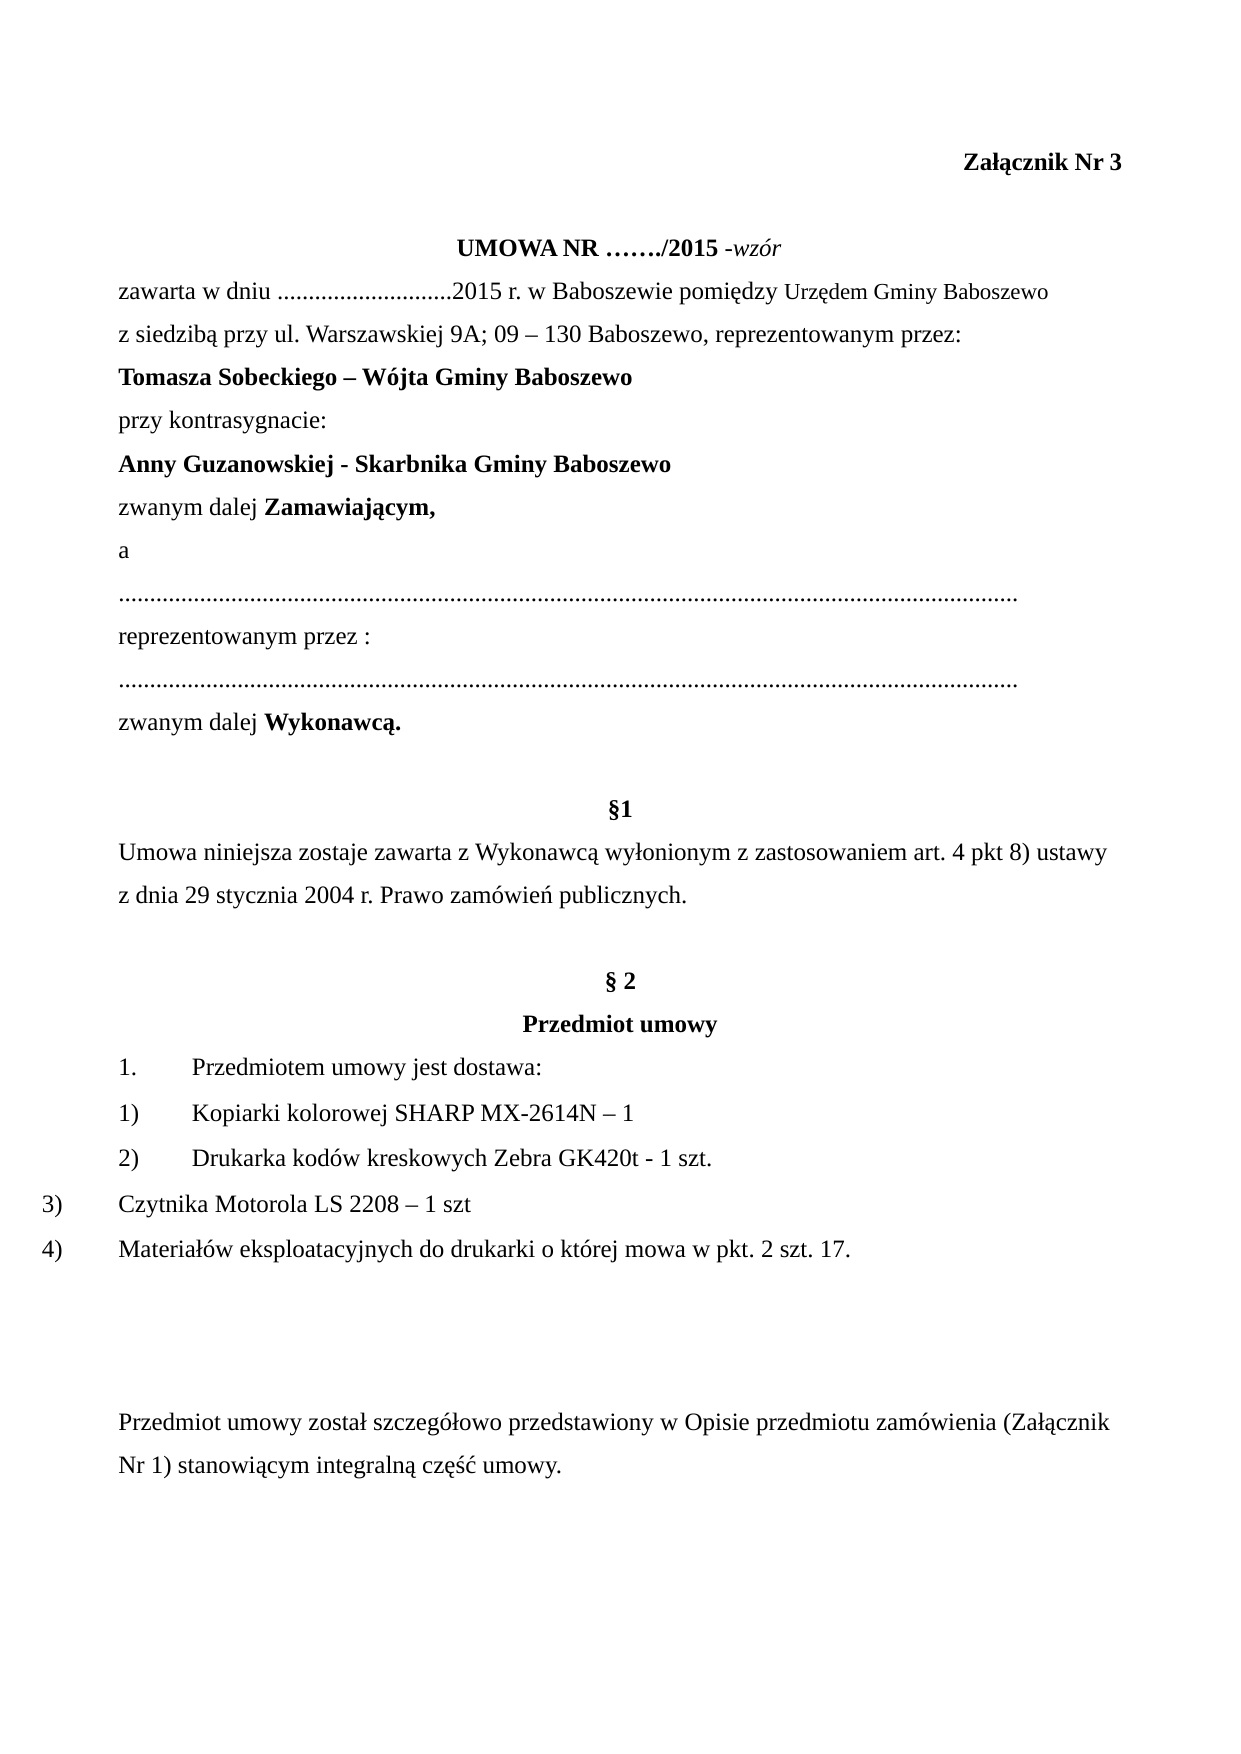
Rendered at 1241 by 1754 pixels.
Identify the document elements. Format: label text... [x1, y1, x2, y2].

text UMOWA NR ……./2015 -wzór [118, 233, 1122, 262]
text §1 [118, 794, 1122, 822]
text ................................................................................................................................................ [118, 664, 1122, 693]
text Umowa niniejsza zostaje zawarta z Wykonawcą wyłonionym z zastosowaniem art. 4 pkt 8) ustawy z dnia 29 stycznia 2004 r. Prawo zamówień publicznych. [118, 837, 1122, 909]
text § 2 [118, 966, 1122, 995]
list Czytnika Motorola LS 2208 – 1 szt [42, 1189, 1122, 1218]
text zawarta w dniu ............................2015 r. w Baboszewie pomiędzy Urzędem Gminy Baboszewo z siedzibą przy ul. Warszawskiej 9A; 09 – 130 Baboszewo, reprezentowanym przez: [118, 276, 1122, 348]
text 1) Kopiarki kolorowej SHARP MX-2614N – 1 [118, 1098, 1122, 1127]
text Załącznik Nr 3 [118, 147, 1122, 176]
text Przedmiot umowy został szczegółowo przedstawiony w Opisie przedmiotu zamówienia (Załącznik Nr 1) stanowiącym integralną część umowy. [118, 1407, 1122, 1479]
list Materiałów eksploatacyjnych do drukarki o której mowa w pkt. 2 szt. 17. [42, 1234, 1122, 1263]
text zwanym dalej Zamawiającym, [118, 492, 1122, 521]
text Tomasza Sobeckiego – Wójta Gminy Baboszewo [118, 362, 1122, 391]
text Anny Guzanowskiej - Skarbnika Gminy Baboszewo [118, 449, 1122, 477]
text Przedmiot umowy [118, 1009, 1122, 1038]
text 2) Drukarka kodów kreskowych Zebra GK420t - 1 szt. [118, 1143, 1122, 1172]
text zwanym dalej Wykonawcą. [118, 707, 1122, 736]
text ................................................................................................................................................ [118, 578, 1122, 607]
text reprezentowanym przez : [118, 621, 1122, 650]
text a [118, 535, 1122, 564]
list Przedmiotem umowy jest dostawa: [118, 1052, 1122, 1081]
text przy kontrasygnacie: [118, 406, 1122, 434]
